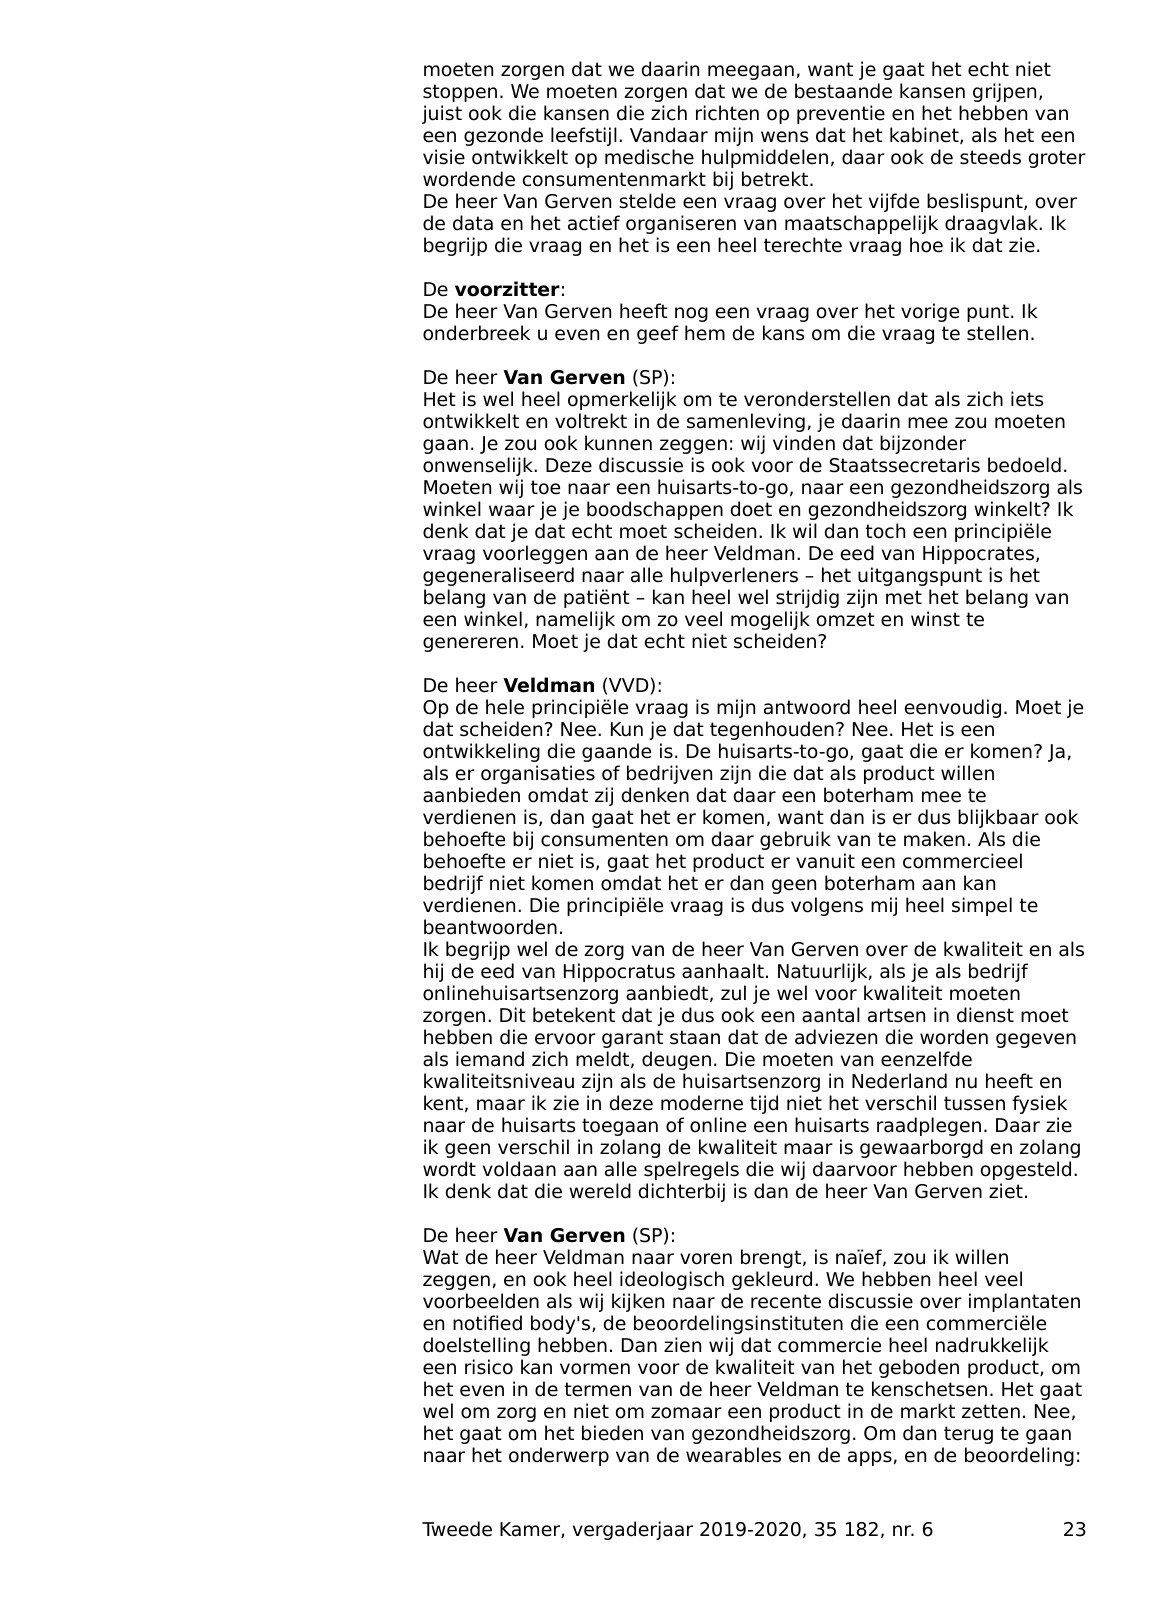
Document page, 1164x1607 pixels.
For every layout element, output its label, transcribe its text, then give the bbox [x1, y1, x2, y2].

text Wat de heer Veldman naar voren brengt, is naïef, zou ik willen zeggen, en ook heel ideologisch gekleurd. We hebben heel veel voorbeelden als wij kijken naar de recente discussie over implantaten en notified body's, de beoordelingsinstituten die een commerciële doelstelling hebben. Dan zien wij dat commercie heel nadrukkelijk een risico kan vormen voor de kwaliteit van het geboden product, om het even in de termen van de heer Veldman te kenschetsen. Het gaat wel om zorg en niet om zomaar een product in de markt zetten. Nee, het gaat om het bieden van gezondheidszorg. Om dan terug te gaan naar het onderwerp van de wearables en de apps, en de beoordeling: [422, 1247, 1087, 1467]
text De heer Van Gerven (SP): [422, 1225, 1087, 1247]
text De heer Van Gerven heeft nog een vraag over het vorige punt. Ik onderbreek u even en geef hem de kans om die vraag te stellen. [422, 301, 1087, 345]
text Het is wel heel opmerkelijk om te veronderstellen dat als zich iets ontwikkelt en voltrekt in de samenleving, je daarin mee zou moeten gaan. Je zou ook kunnen zeggen: wij vinden dat bijzonder onwenselijk. Deze discussie is ook voor de Staatssecretaris bedoeld. Moeten wij toe naar een huisarts-to-go, naar een gezondheidszorg als winkel waar je je boodschappen doet en gezondheidszorg winkelt? Ik denk dat je dat echt moet scheiden. Ik wil dan toch een principiële vraag voorleggen aan de heer Veldman. De eed van Hippocrates, gegeneraliseerd naar alle hulpverleners – het uitgangspunt is het belang van de patiënt – kan heel wel strijdig zijn met het belang van een winkel, namelijk om zo veel mogelijk omzet en winst te genereren. Moet je dat echt niet scheiden? [422, 389, 1087, 653]
text Ik begrijp wel de zorg van de heer Van Gerven over de kwaliteit en als hij de eed van Hippocratus aanhaalt. Natuurlijk, als je als bedrijf onlinehuisartsenzorg aanbiedt, zul je wel voor kwaliteit moeten zorgen. Dit betekent dat je dus ook een aantal artsen in dienst moet hebben die ervoor garant staan dat de adviezen die worden gegeven als iemand zich meldt, deugen. Die moeten van eenzelfde kwaliteitsniveau zijn als de huisartsenzorg in Nederland nu heeft en kent, maar ik zie in deze moderne tijd niet het verschil tussen fysiek naar de huisarts toegaan of online een huisarts raadplegen. Daar zie ik geen verschil in zolang de kwaliteit maar is gewaarborgd en zolang wordt voldaan aan alle spelregels die wij daarvoor hebben opgesteld. Ik denk dat die wereld dichterbij is dan de heer Van Gerven ziet. [422, 939, 1087, 1203]
text De heer Veldman (VVD): [422, 675, 1087, 697]
text De heer Van Gerven stelde een vraag over het vijfde beslispunt, over de data en het actief organiseren van maatschappelijk draagvlak. Ik begrijp die vraag en het is een heel terechte vraag hoe ik dat zie. [422, 191, 1087, 257]
text De voorzitter: [422, 279, 1087, 301]
text moeten zorgen dat we daarin meegaan, want je gaat het echt niet stoppen. We moeten zorgen dat we de bestaande kansen grijpen, juist ook die kansen die zich richten op preventie en het hebben van een gezonde leefstijl. Vandaar mijn wens dat het kabinet, als het een visie ontwikkelt op medische hulpmiddelen, daar ook de steeds groter wordende consumentenmarkt bij betrekt. [422, 59, 1087, 191]
text De heer Van Gerven (SP): [422, 367, 1087, 389]
text Op de hele principiële vraag is mijn antwoord heel eenvoudig. Moet je dat scheiden? Nee. Kun je dat tegenhouden? Nee. Het is een ontwikkeling die gaande is. De huisarts-to-go, gaat die er komen? Ja, als er organisaties of bedrijven zijn die dat als product willen aanbieden omdat zij denken dat daar een boterham mee te verdienen is, dan gaat het er komen, want dan is er dus blijkbaar ook behoefte bij consumenten om daar gebruik van te maken. Als die behoefte er niet is, gaat het product er vanuit een commercieel bedrijf niet komen omdat het er dan geen boterham aan kan verdienen. Die principiële vraag is dus volgens mij heel simpel te beantwoorden. [422, 697, 1087, 939]
